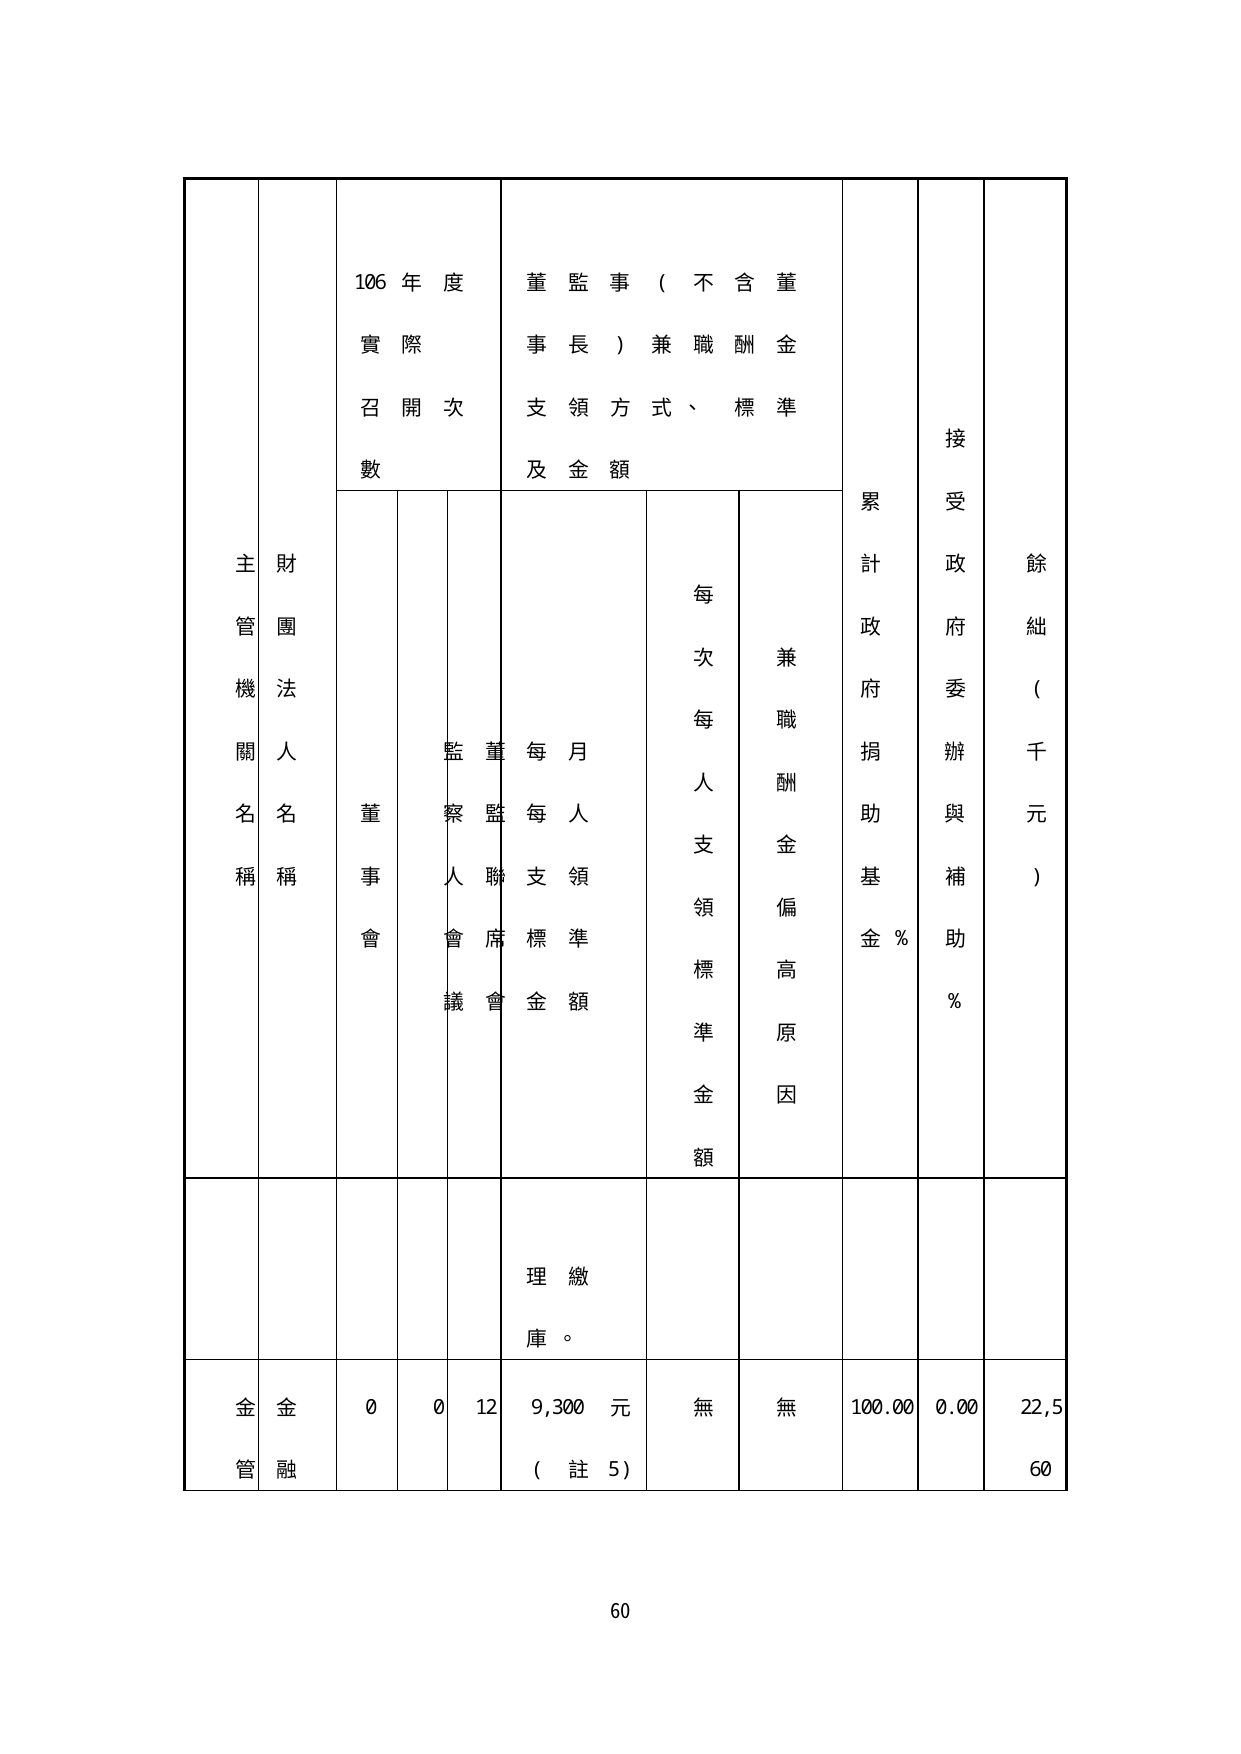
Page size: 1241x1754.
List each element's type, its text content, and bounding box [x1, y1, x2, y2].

table_cell 0.00 [919, 1360, 983, 1490]
table_cell 0 [398, 1360, 447, 1490]
table_cell [919, 1179, 983, 1358]
table_header 主管機關名稱 [186, 180, 258, 1177]
table_header 財團法人名稱 [259, 180, 336, 1177]
table_cell 金融 [259, 1360, 336, 1490]
table_header 董監事(不含董事長)兼職酬金支領方式、標準及金額 [502, 180, 842, 490]
table_cell 22,560 [985, 1360, 1065, 1490]
table_header 累計政府捐助基金% [843, 180, 917, 1177]
table_cell [186, 1179, 258, 1358]
table_cell 理繳庫。 [502, 1179, 646, 1358]
table_cell 9,300元 (註5) [502, 1360, 646, 1490]
table_header 接受政府委辦與補助% [919, 180, 983, 1177]
table_cell 100.00 [843, 1360, 917, 1490]
table_cell [985, 1179, 1065, 1358]
table_cell [740, 1179, 842, 1358]
table_cell 0 [337, 1360, 397, 1490]
table_cell 無 [740, 1360, 842, 1490]
table_cell [398, 1179, 447, 1358]
table_cell [647, 1179, 738, 1358]
table_cell 監察人會議 [398, 491, 447, 1177]
table_cell [259, 1179, 336, 1358]
table_cell [337, 1179, 397, 1358]
table_cell 兼職酬金偏高原因 [740, 491, 842, 1177]
table_cell [843, 1179, 917, 1358]
table_header 106年度實際 召開次數 [337, 180, 500, 490]
table_cell 金管 [186, 1360, 258, 1490]
table_cell 無 [647, 1360, 738, 1490]
table_cell [448, 1179, 500, 1358]
table_cell 12 [448, 1360, 500, 1490]
table_cell 每月每人支領標準金額 [502, 491, 646, 1177]
table_cell 董事會 [337, 491, 397, 1177]
table_cell 每次每人支領標準金額 [647, 491, 738, 1177]
table_cell 董監聯席會 [448, 491, 500, 1177]
table_header 餘絀(千元) [985, 180, 1065, 1177]
